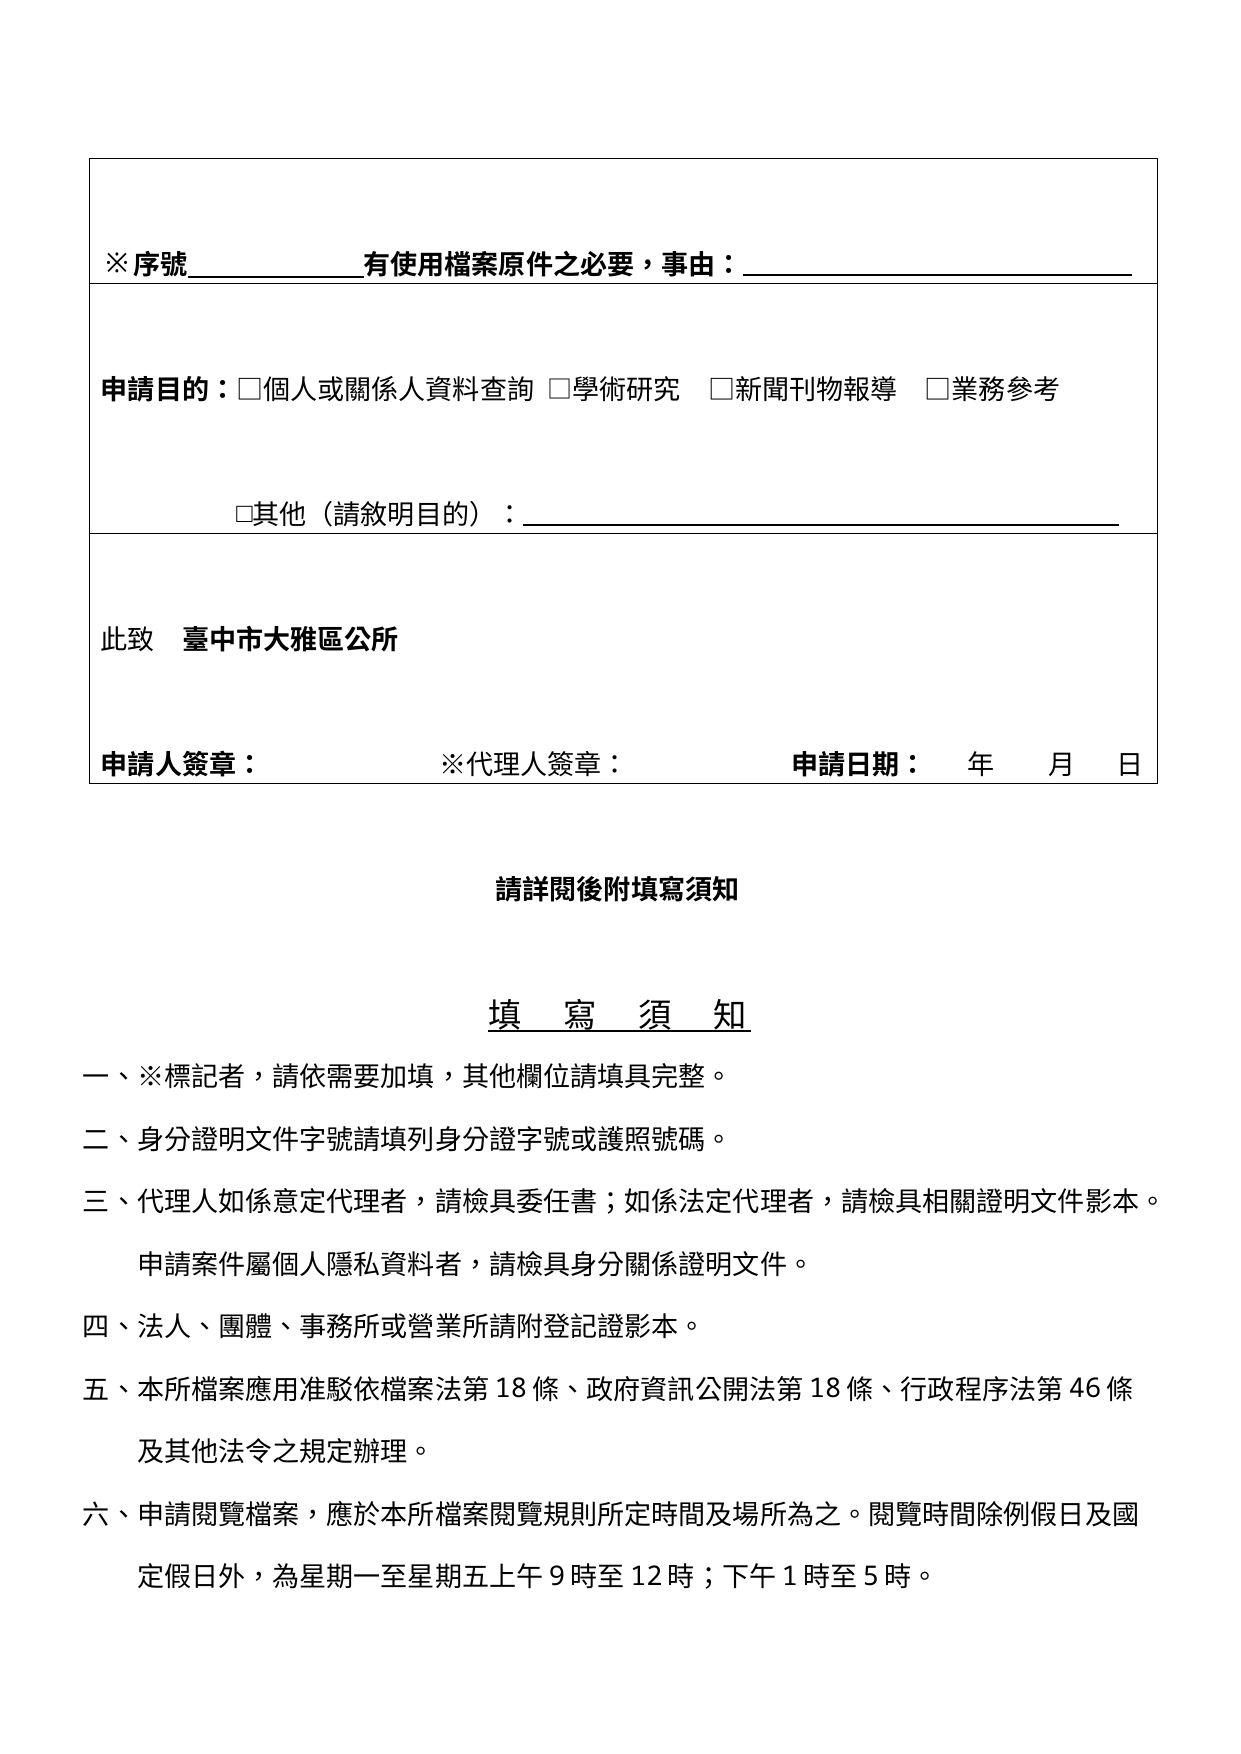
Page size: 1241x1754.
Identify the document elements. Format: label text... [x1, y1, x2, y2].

text 六、申請閱覽檔案，應於本所檔案閱覽規則所定時間及場所為之。閱覽時間除例假日及國定假日外，為星期一至星期五上午9時至12時；下午1時至5時。 [83, 1471, 1152, 1596]
text 請詳閱後附填寫須知 [83, 846, 1152, 908]
text 二、身分證明文件字號請填列身分證字號或護照號碼。 [83, 1096, 1152, 1158]
text 五、本所檔案應用准駁依檔案法第18條、政府資訊公開法第18條、行政程序法第46條及其他法令之規定辦理。 [83, 1346, 1152, 1471]
table_cell 此致 臺中市大雅區公所 申請人簽章： ※代理人簽章： 申請日期： 年 月 日 [90, 534, 1157, 783]
text 四、法人、團體、事務所或營業所請附登記證影本。 [83, 1283, 1152, 1346]
text 三、代理人如係意定代理者，請檢具委任書；如係法定代理者，請檢具相關證明文件影本。申請案件屬個人隱私資料者，請檢具身分關係證明文件。 [83, 1158, 1152, 1283]
text 填 寫 須 知 [83, 971, 1152, 1033]
table_cell 申請目的：□個人或關係人資料查詢 □學術研究 □新聞刊物報導 □業務參考 □其他（請敘明目的）： [90, 284, 1157, 533]
text 一、※標記者，請依需要加填，其他欄位請填具完整。 [83, 1033, 1152, 1096]
table_cell ※序號 有使用檔案原件之必要，事由： [90, 159, 1157, 283]
